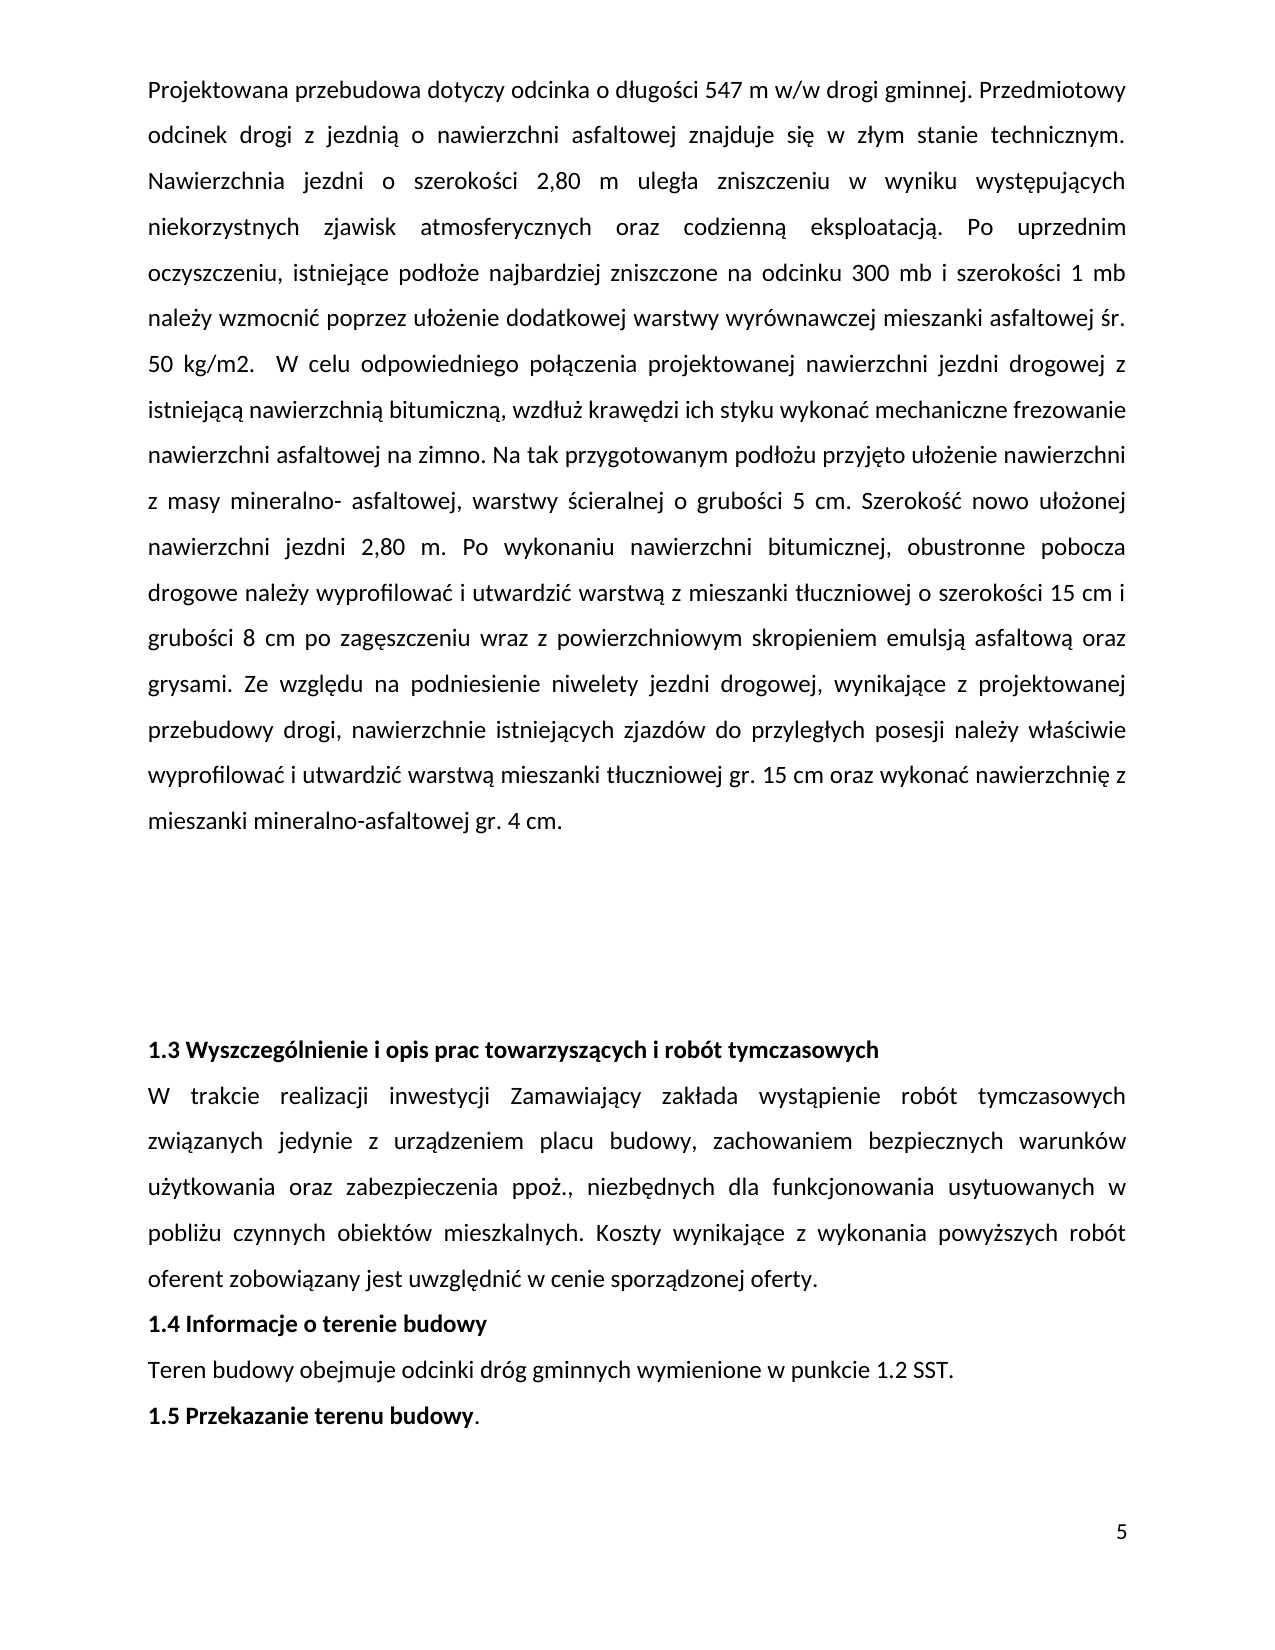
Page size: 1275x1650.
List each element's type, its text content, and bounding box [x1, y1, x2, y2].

text Projektowana przebudowa dotyczy odcinka o długości 547 m w/w drogi gminnej. Przedmiotowy odcinek drogi z jezdnią o nawierzchni asfaltowej znajduje się w złym stanie technicznym. Nawierzchnia jezdni o szerokości 2,80 m uległa zniszczeniu w wyniku występujących niekorzystnych zjawisk atmosferycznych oraz codzienną eksploatacją. Po uprzednim oczyszczeniu, istniejące podłoże najbardziej zniszczone na odcinku 300 mb i szerokości 1 mb należy wzmocnić poprzez ułożenie dodatkowej warstwy wyrównawczej mieszanki asfaltowej śr. 50 kg/m2. W celu odpowiedniego połączenia projektowanej nawierzchni jezdni drogowej z istniejącą nawierzchnią bitumiczną, wzdłuż krawędzi ich styku wykonać mechaniczne frezowanie nawierzchni asfaltowej na zimno. Na tak przygotowanym podłożu przyjęto ułożenie nawierzchni z masy mineralno- asfaltowej, warstwy ścieralnej o grubości 5 cm. Szerokość nowo ułożonej nawierzchni jezdni 2,80 m. Po wykonaniu nawierzchni bitumicznej, obustronne pobocza drogowe należy wyprofilować i utwardzić warstwą z mieszanki tłuczniowej o szerokości 15 cm i grubości 8 cm po zagęszczeniu wraz z powierzchniowym skropieniem emulsją asfaltową oraz grysami. Ze względu na podniesienie niwelety jezdni drogowej, wynikające z projektowanej przebudowy drogi, nawierzchnie istniejących zjazdów do przyległych posesji należy właściwie wyprofilować i utwardzić warstwą mieszanki tłuczniowej gr. 15 cm oraz wykonać nawierzchnię z mieszanki mineralno-asfaltowej gr. 4 cm. [148, 74, 1127, 836]
text W trakcie realizacji inwestycji Zamawiający zakłada wystąpienie robót tymczasowych związanych jedynie z urządzeniem placu budowy, zachowaniem bezpiecznych warunków użytkowania oraz zabezpieczenia ppoż., niezbędnych dla funkcjonowania usytuowanych w pobliżu czynnych obiektów mieszkalnych. Koszty wynikające z wykonania powyższych robót oferent zobowiązany jest uwzględnić w cenie sporządzonej oferty. [148, 1080, 1127, 1293]
text Teren budowy obejmuje odcinki dróg gminnych wymienione w punkcie 1.2 SST. [148, 1354, 1127, 1385]
text 1.3 Wyszczególnienie i opis prac towarzyszących i robót tymczasowych [148, 1034, 1127, 1064]
text 1.5 Przekazanie terenu budowy. [148, 1400, 1127, 1430]
text 1.4 Informacje o terenie budowy [148, 1308, 1127, 1339]
